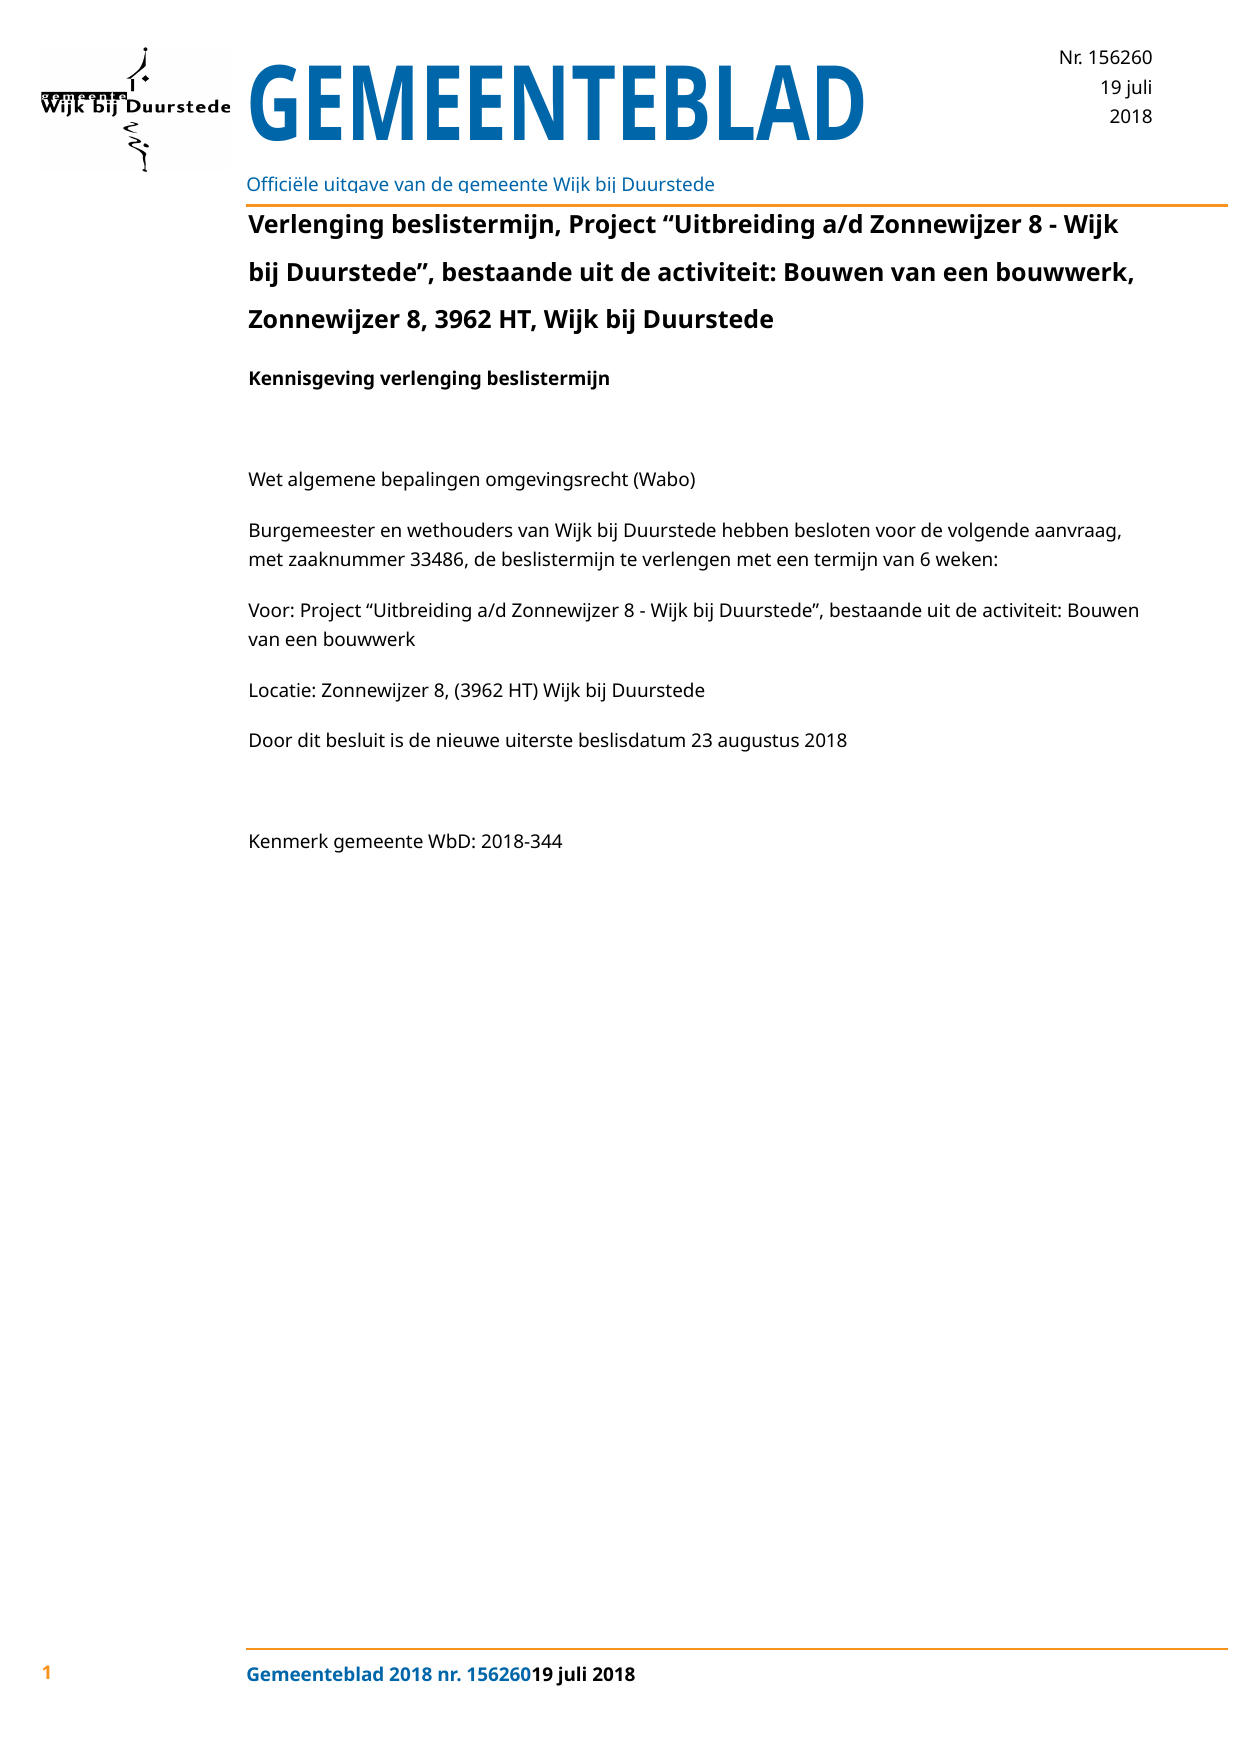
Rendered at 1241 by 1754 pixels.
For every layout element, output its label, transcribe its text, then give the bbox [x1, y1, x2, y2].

text Verlenging beslistermijn, Project “Uitbreiding a/d Zonnewijzer 8 - Wijk bij Duurstede”, bestaande uit de activiteit: Bouwen van een bouwwerk, Zonnewijzer 8, 3962 HT, Wijk bij Duurstede [248, 207, 1152, 336]
text Locatie: Zonnewijzer 8, (3962 HT) Wijk bij Duurstede [248, 677, 1152, 702]
text Wet algemene bepalingen omgevingsrecht (Wabo) [248, 466, 1152, 492]
text Door dit besluit is de nieuwe uiterste beslisdatum 23 augustus 2018 [248, 727, 1152, 753]
text Voor: Project “Uitbreiding a/d Zonnewijzer 8 - Wijk bij Duurstede”, bestaande uit de activiteit: Bouwen van een bouwwerk [248, 597, 1152, 652]
text Kennisgeving verlenging beslistermijn [248, 366, 1152, 391]
text Burgemeester en wethouders van Wijk bij Duurstede hebben besloten voor de volgende aanvraag, met zaaknummer 33486, de beslistermijn te verlengen met een termijn van 6 weken: [248, 517, 1152, 572]
text Kenmerk gemeente WbD: 2018-344 [248, 828, 1152, 854]
picture [41, 47, 231, 172]
